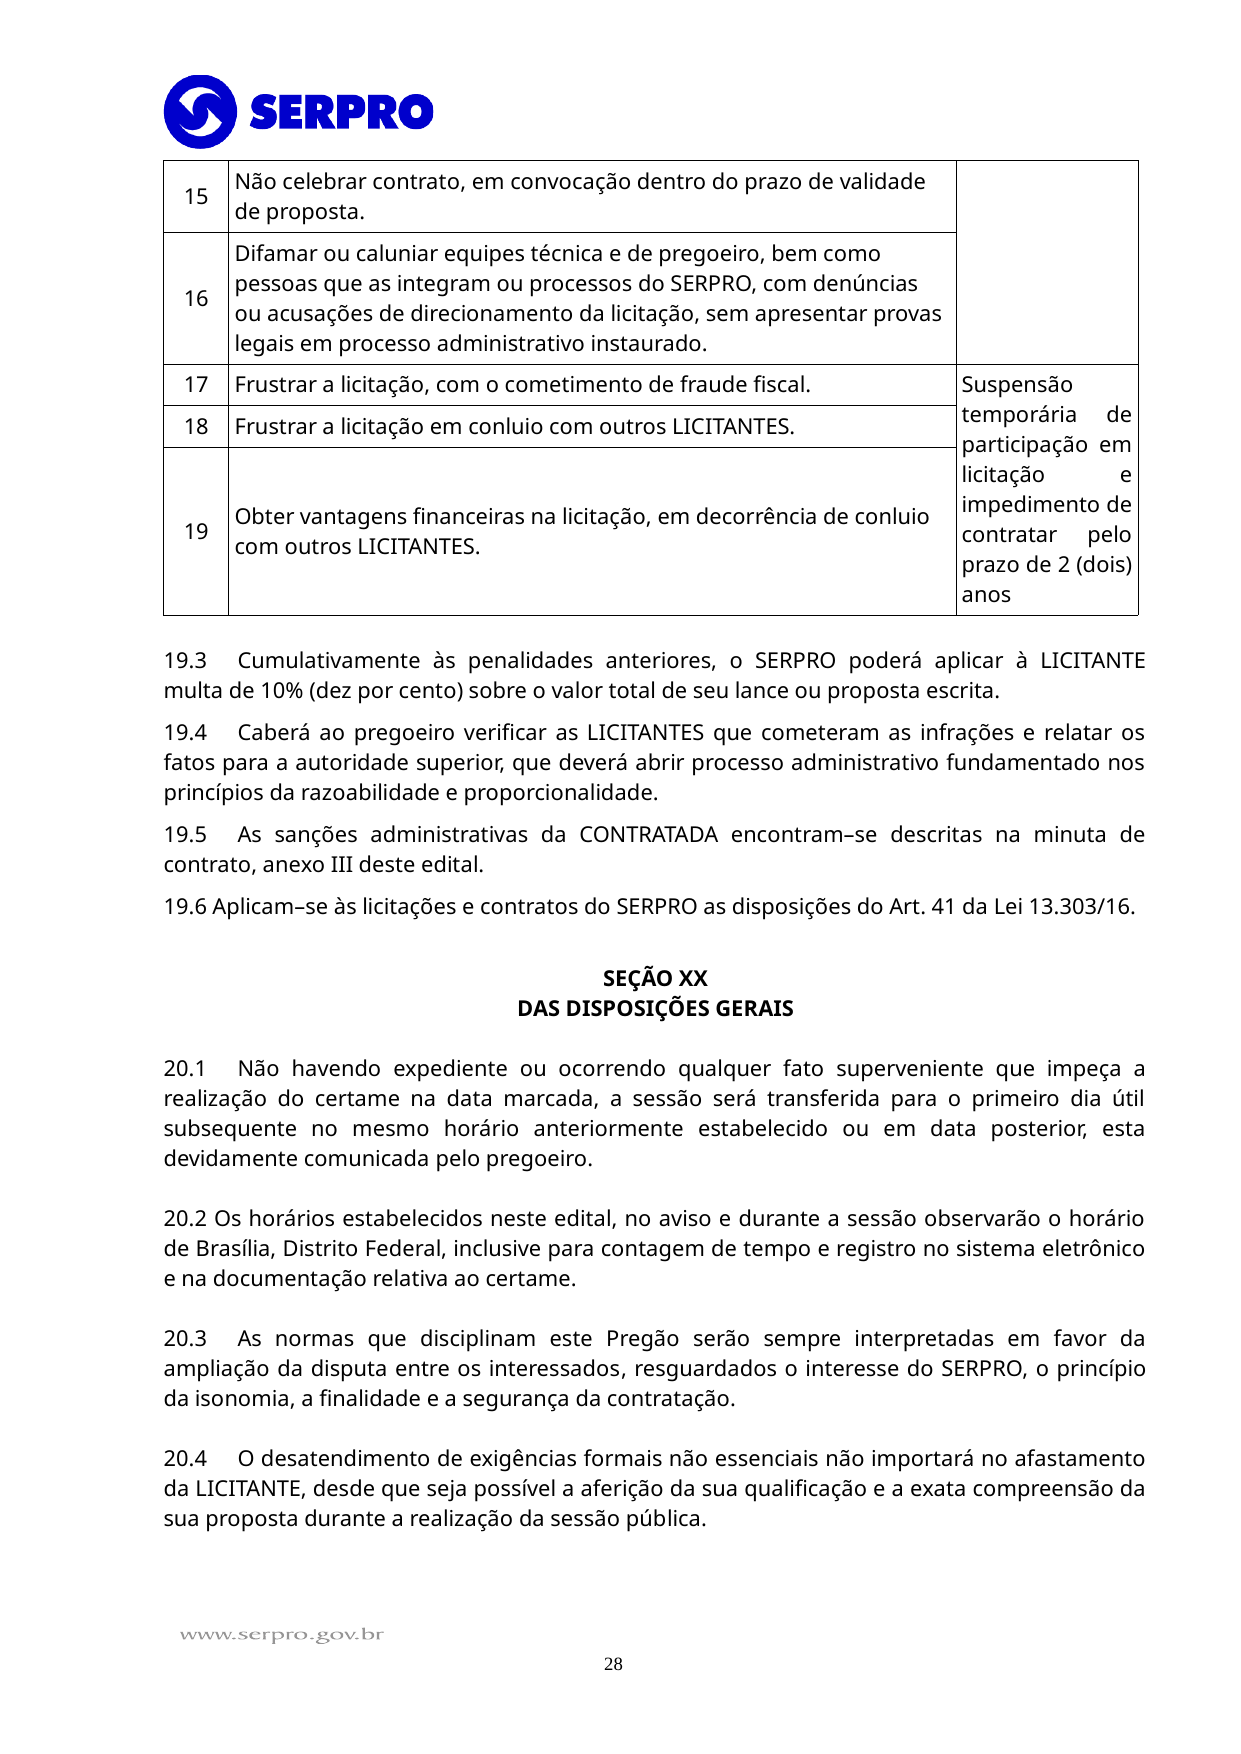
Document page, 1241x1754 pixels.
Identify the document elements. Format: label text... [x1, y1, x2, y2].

table_cell 16 [164, 233, 228, 363]
subtitle SEÇÃO XX [163, 963, 1147, 993]
table_cell Suspensão temporária de participação em licitação e impedimento de contratar pelo prazo de 2 (dois) anos [957, 365, 1138, 615]
text 20.2 Os horários estabelecidos neste edital, no aviso e durante a sessão observarão o horário de Brasília, Distrito Federal, inclusive para contagem de tempo e registro no sistema eletrônico e na documentação relativa ao certame. [163, 1203, 1147, 1293]
table_cell Não celebrar contrato, em convocação dentro do prazo de validade de proposta. [229, 161, 956, 232]
text 19.4 Caberá ao pregoeiro verificar as LICITANTES que cometeram as infrações e relatar os fatos para a autoridade superior, que deverá abrir processo administrativo fundamentado nos princípios da razoabilidade e proporcionalidade. [163, 717, 1147, 807]
text 19.3 Cumulativamente às penalidades anteriores, o SERPRO poderá aplicar à LICITANTE multa de 10% (dez por cento) sobre o valor total de seu lance ou proposta escrita. [163, 645, 1147, 705]
table_cell 19 [164, 448, 228, 615]
table_cell 18 [164, 406, 228, 447]
text 20.1 Não havendo expediente ou ocorrendo qualquer fato superveniente que impeça a realização do certame na data marcada, a sessão será transferida para o primeiro dia útil subsequente no mesmo horário anteriormente estabelecido ou em data posterior, esta devidamente comunicada pelo pregoeiro. [163, 1053, 1147, 1173]
table_cell 15 [164, 161, 228, 232]
table_cell Frustrar a licitação, com o cometimento de fraude fiscal. [229, 365, 956, 405]
table_cell Difamar ou caluniar equipes técnica e de pregoeiro, bem como pessoas que as integram ou processos do SERPRO, com denúncias ou acusações de direcionamento da licitação, sem apresentar provas legais em processo administrativo instaurado. [229, 233, 956, 363]
subtitle DAS DISPOSIÇÕES GERAIS [163, 993, 1147, 1023]
table_cell [957, 161, 1138, 363]
table_cell 17 [164, 365, 228, 405]
picture [163, 75, 434, 149]
text 19.5 As sanções administrativas da CONTRATADA encontram–se descritas na minuta de contrato, anexo III deste edital. [163, 819, 1147, 879]
table_cell Frustrar a licitação em conluio com outros LICITANTES. [229, 406, 956, 447]
text 20.3 As normas que disciplinam este Pregão serão sempre interpretadas em favor da ampliação da disputa entre os interessados, resguardados o interesse do SERPRO, o princípio da isonomia, a finalidade e a segurança da contratação. [163, 1323, 1147, 1413]
text 20.4 O desatendimento de exigências formais não essenciais não importará no afastamento da LICITANTE, desde que seja possível a aferição da sua qualificação e a exata compreensão da sua proposta durante a realização da sessão pública. [163, 1443, 1147, 1533]
table_cell Obter vantagens financeiras na licitação, em decorrência de conluio com outros LICITANTES. [229, 448, 956, 615]
text 19.6 Aplicam–se às licitações e contratos do SERPRO as disposições do Art. 41 da Lei 13.303/16. [163, 891, 1147, 921]
